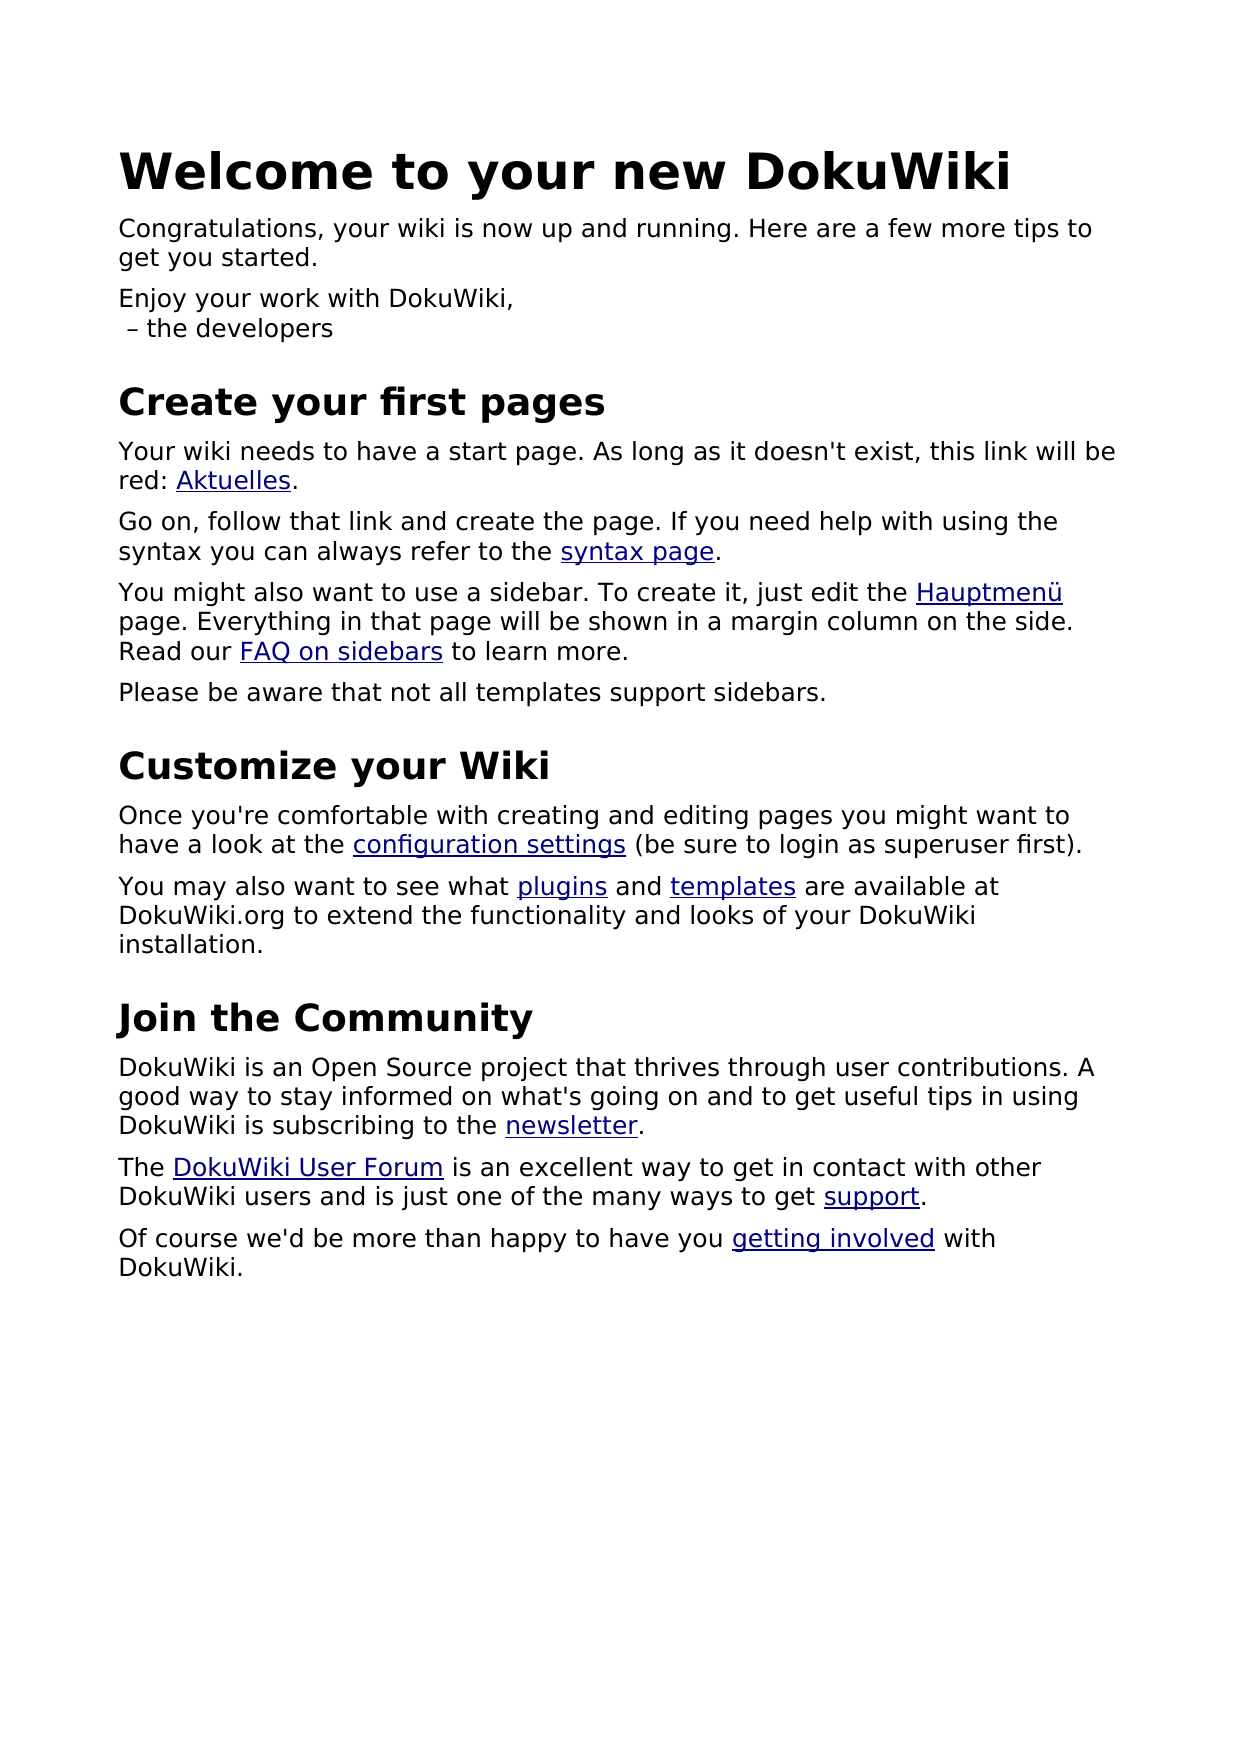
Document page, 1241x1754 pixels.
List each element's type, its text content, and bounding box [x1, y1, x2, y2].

subtitle Customize your Wiki [118, 745, 1122, 789]
text Of course we'd be more than happy to have you getting involved with DokuWiki. [118, 1224, 1122, 1282]
subtitle Welcome to your new DokuWiki [118, 143, 1122, 201]
text You may also want to see what plugins and templates are available at DokuWiki.org to extend the functionality and looks of your DokuWiki installation. [118, 872, 1122, 959]
text The DokuWiki User Forum is an excellent way to get in contact with other DokuWiki users and is just one of the many ways to get support. [118, 1153, 1122, 1211]
text Your wiki needs to have a start page. As long as it doesn't exist, this link will be red: Aktuelles. [118, 437, 1122, 495]
subtitle Create your first pages [118, 381, 1122, 424]
text Congratulations, your wiki is now up and running. Here are a few more tips to get you started. [118, 214, 1122, 272]
text Enjoy your work with DokuWiki, – the developers [118, 285, 1122, 343]
text DokuWiki is an Open Source project that thrives through user contributions. A good way to stay informed on what's going on and to get useful tips in using DokuWiki is subscribing to the newsletter. [118, 1053, 1122, 1141]
text Please be aware that not all templates support sidebars. [118, 678, 1122, 707]
subtitle Join the Community [118, 997, 1122, 1041]
text Go on, follow that link and create the page. If you need help with using the syntax you can always refer to the syntax page. [118, 507, 1122, 566]
text Once you're comfortable with creating and editing pages you might want to have a look at the configuration settings (be sure to login as superuser first). [118, 801, 1122, 859]
text You might also want to use a sidebar. To create it, just edit the Hauptmenü page. Everything in that page will be shown in a margin column on the side. Read our FAQ on sidebars to learn more. [118, 578, 1122, 666]
